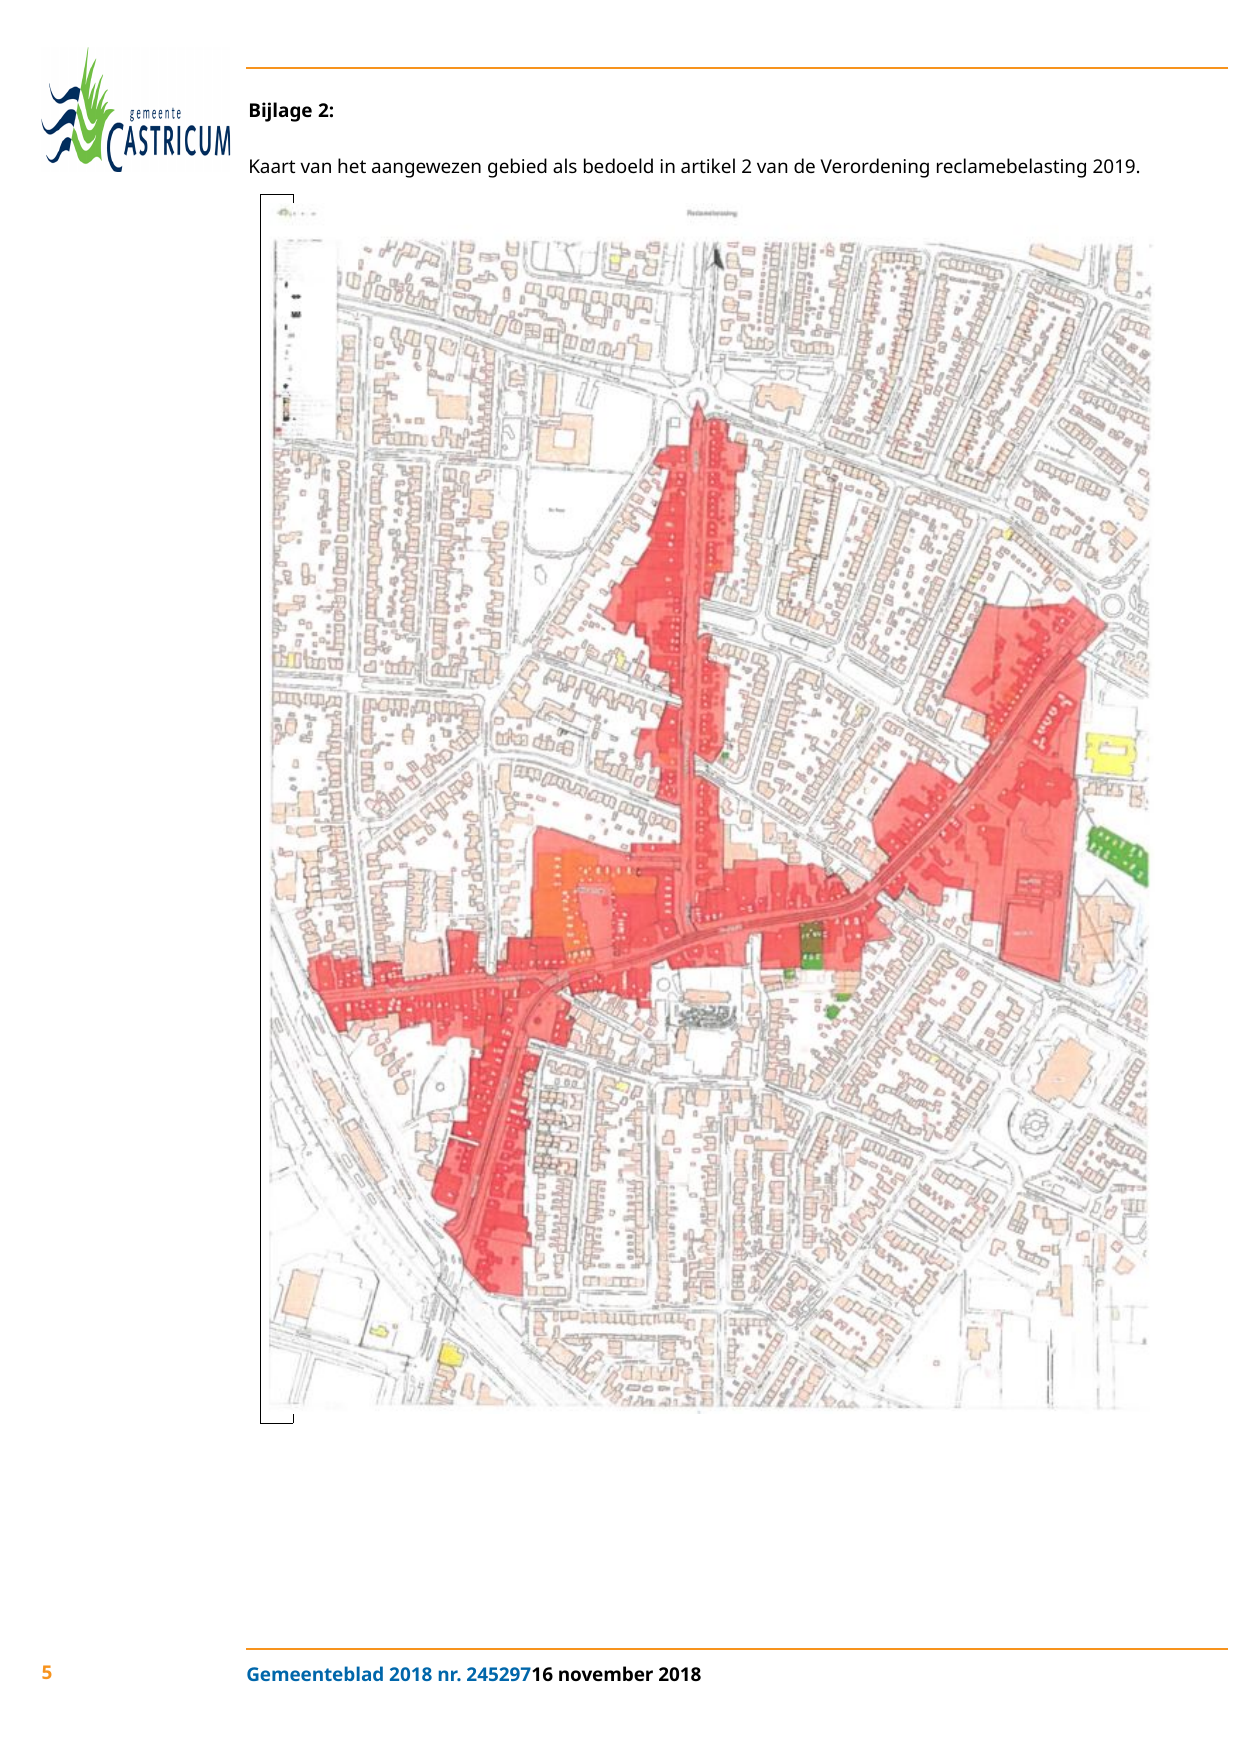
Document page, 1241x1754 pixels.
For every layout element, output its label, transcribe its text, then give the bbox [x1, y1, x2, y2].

text Kaart van het aangewezen gebied als bedoeld in artikel 2 van de Verordening reclamebelasting 2019. [248, 153, 1152, 179]
text Bijlage 2: [248, 95, 1152, 123]
picture [41, 47, 231, 172]
picture [268, 203, 1155, 1414]
